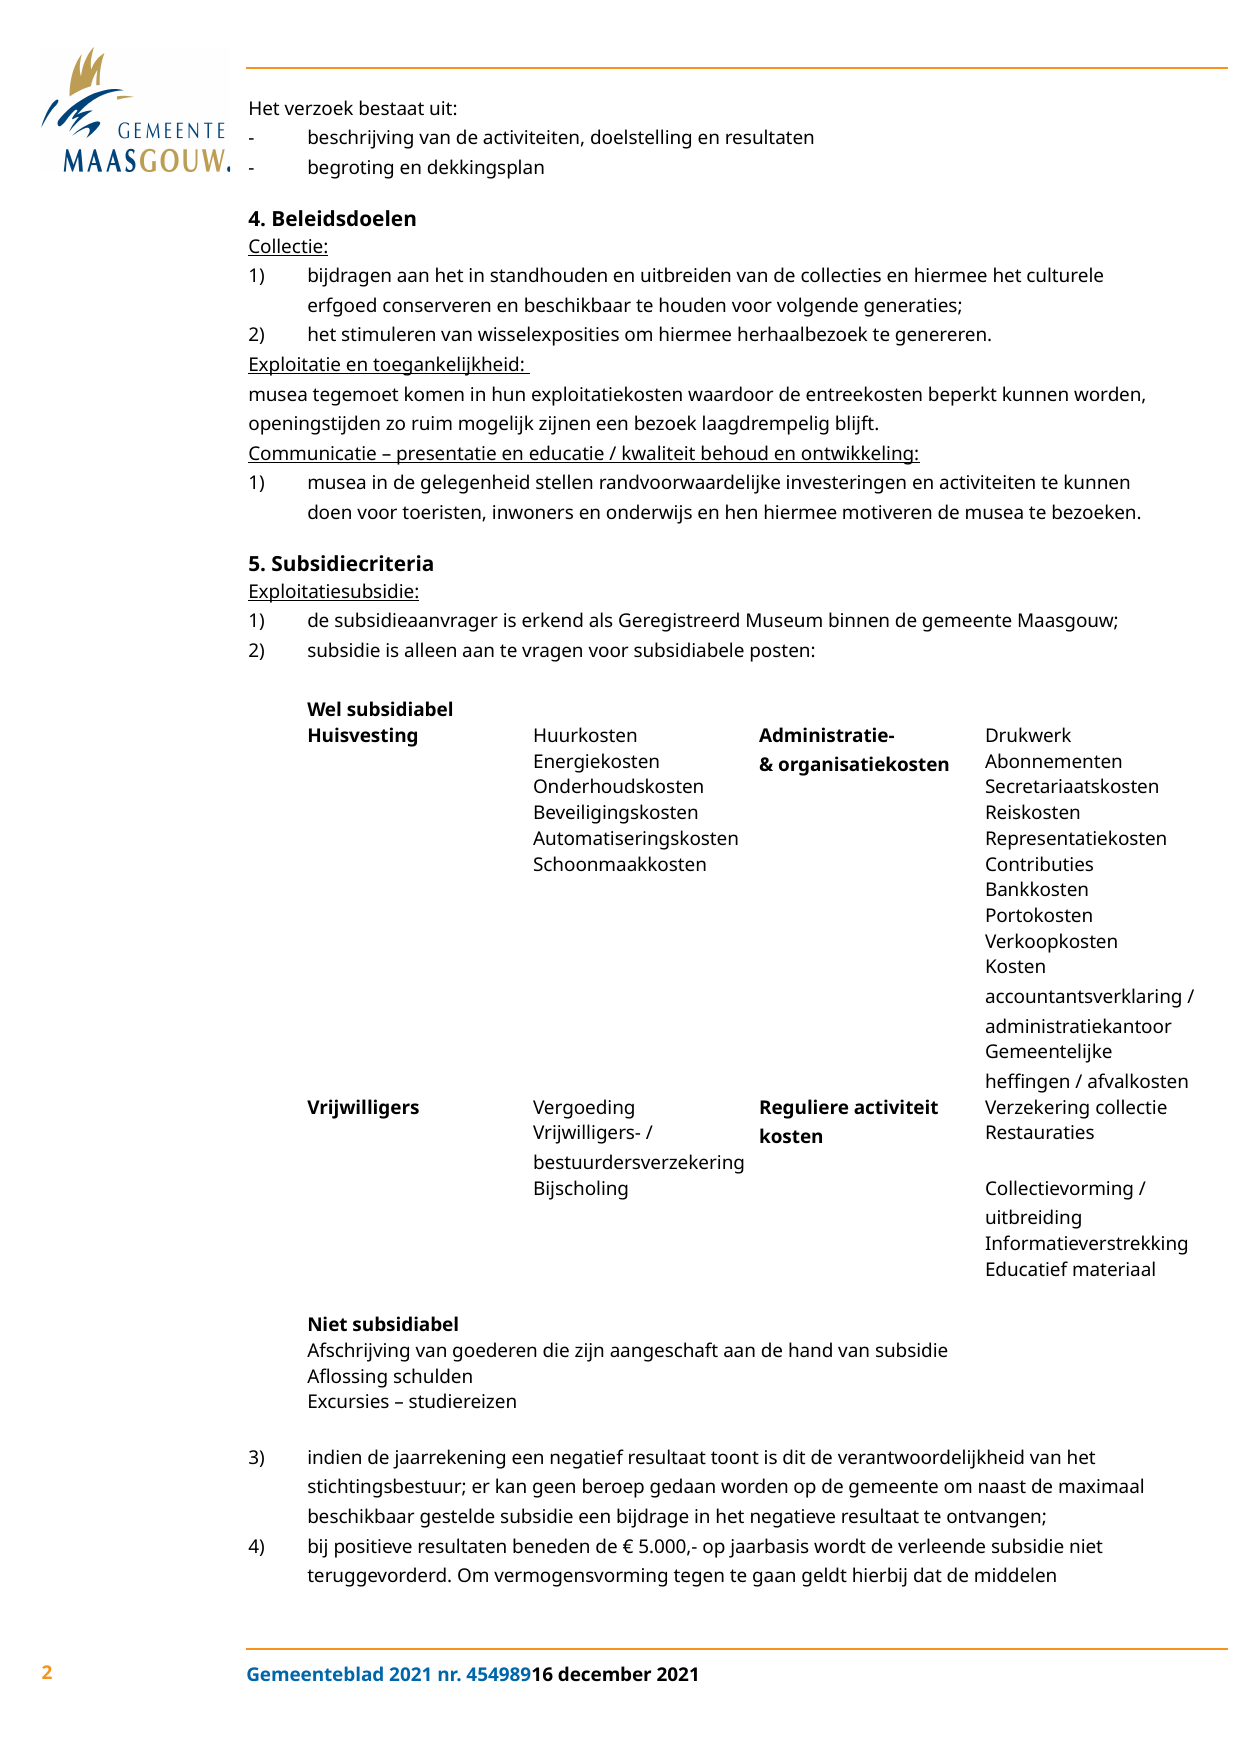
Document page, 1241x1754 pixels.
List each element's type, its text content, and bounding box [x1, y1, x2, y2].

list het stimuleren van wisselexposities om hiermee herhaalbezoek te genereren. [248, 322, 1152, 347]
table_cell Onderhoudskosten [533, 774, 759, 799]
table_header Niet subsidiabel [307, 1311, 1211, 1337]
list musea in de gelegenheid stellen randvoorwaardelijke investeringen en activiteiten te kunnen doen voor toeristen, inwoners en onderwijs en hen hiermee motiveren de musea te bezoeken. [248, 469, 1152, 525]
table_cell Afschrijving van goederen die zijn aangeschaft aan de hand van subsidie [307, 1337, 1211, 1363]
table_cell [533, 1039, 759, 1094]
list bijdragen aan het in standhouden en uitbreiden van de collecties en hiermee het culturele erfgoed conserveren en beschikbaar te houden voor volgende generaties; [248, 262, 1152, 318]
table_cell Verkoopkosten [985, 928, 1211, 954]
table_cell Beveiligingskosten [533, 799, 759, 825]
table_cell Restauraties [985, 1120, 1211, 1175]
table_cell Drukwerk [985, 722, 1211, 748]
table_cell Energiekosten [533, 748, 759, 773]
table_cell Portokosten [985, 902, 1211, 928]
table_cell [533, 928, 759, 954]
table_cell Reiskosten [985, 799, 1211, 825]
table_cell Contributies [985, 851, 1211, 876]
table_cell Administratie- & organisatiekosten [759, 722, 985, 1094]
table_cell Vrijwilligers [307, 1094, 533, 1282]
table_cell Huurkosten [533, 722, 759, 748]
list indien de jaarrekening een negatief resultaat toont is dit de verantwoordelijkheid van het stichtingsbestuur; er kan geen beroep gedaan worden op de gemeente om naast de maximaal beschikbaar gestelde subsidie een bijdrage in het negatieve resultaat te ontvangen; [248, 1444, 1152, 1529]
text Collectie: [248, 233, 1152, 258]
table_cell [533, 876, 759, 902]
table_cell Gemeentelijke heffingen / afvalkosten [985, 1039, 1211, 1094]
table_cell Abonnementen [985, 748, 1211, 773]
table_cell Verzekering collectie [985, 1094, 1211, 1119]
table_cell Collectievorming / uitbreiding [985, 1175, 1211, 1230]
table_header Wel subsidiabel [307, 696, 1211, 722]
table_cell Educatief materiaal [985, 1256, 1211, 1282]
picture [41, 47, 231, 172]
text 4. Beleidsdoelen [248, 204, 1152, 233]
table_cell Reguliere activiteit kosten [759, 1094, 985, 1282]
list begroting en dekkingsplan [248, 154, 1152, 180]
text Het verzoek bestaat uit: [248, 95, 1152, 121]
table_cell [533, 954, 759, 1038]
list bij positieve resultaten beneden de € 5.000,- op jaarbasis wordt de verleende subsidie niet teruggevorderd. Om vermogensvorming tegen te gaan geldt hierbij dat de middelen [248, 1533, 1152, 1588]
table_cell Bijscholing [533, 1175, 759, 1230]
table_cell [533, 902, 759, 928]
text 5. Subsidiecriteria [248, 549, 1152, 578]
table_cell Representatiekosten [985, 825, 1211, 851]
text Exploitatie en toegankelijkheid: [248, 351, 1152, 377]
table_cell Vrijwilligers- / bestuurdersverzekering [533, 1120, 759, 1175]
text Exploitatiesubsidie: [248, 578, 1152, 604]
table_cell Huisvesting [307, 722, 533, 1094]
table_cell [533, 1230, 759, 1256]
list beschrijving van de activiteiten, doelstelling en resultaten [248, 124, 1152, 150]
table_cell Bankkosten [985, 876, 1211, 902]
table_cell Secretariaatskosten [985, 774, 1211, 799]
text musea tegemoet komen in hun exploitatiekosten waardoor de entreekosten beperkt kunnen worden, openingstijden zo ruim mogelijk zijnen een bezoek laagdrempelig blijft. [248, 381, 1152, 436]
table_cell [533, 1256, 759, 1282]
text Communicatie – presentatie en educatie / kwaliteit behoud en ontwikkeling: [248, 440, 1152, 466]
table_cell Kosten accountantsverklaring / administratiekantoor [985, 954, 1211, 1038]
table_cell Informatieverstrekking [985, 1230, 1211, 1256]
table_cell Automatiseringskosten [533, 825, 759, 851]
list de subsidieaanvrager is erkend als Geregistreerd Museum binnen de gemeente Maasgouw; [248, 607, 1152, 633]
table_cell Vergoeding [533, 1094, 759, 1119]
table_cell Excursies – studiereizen [307, 1389, 1211, 1414]
table_cell Schoonmaakkosten [533, 851, 759, 876]
table_cell Aflossing schulden [307, 1363, 1211, 1389]
list subsidie is alleen aan te vragen voor subsidiabele posten: [248, 637, 1152, 663]
